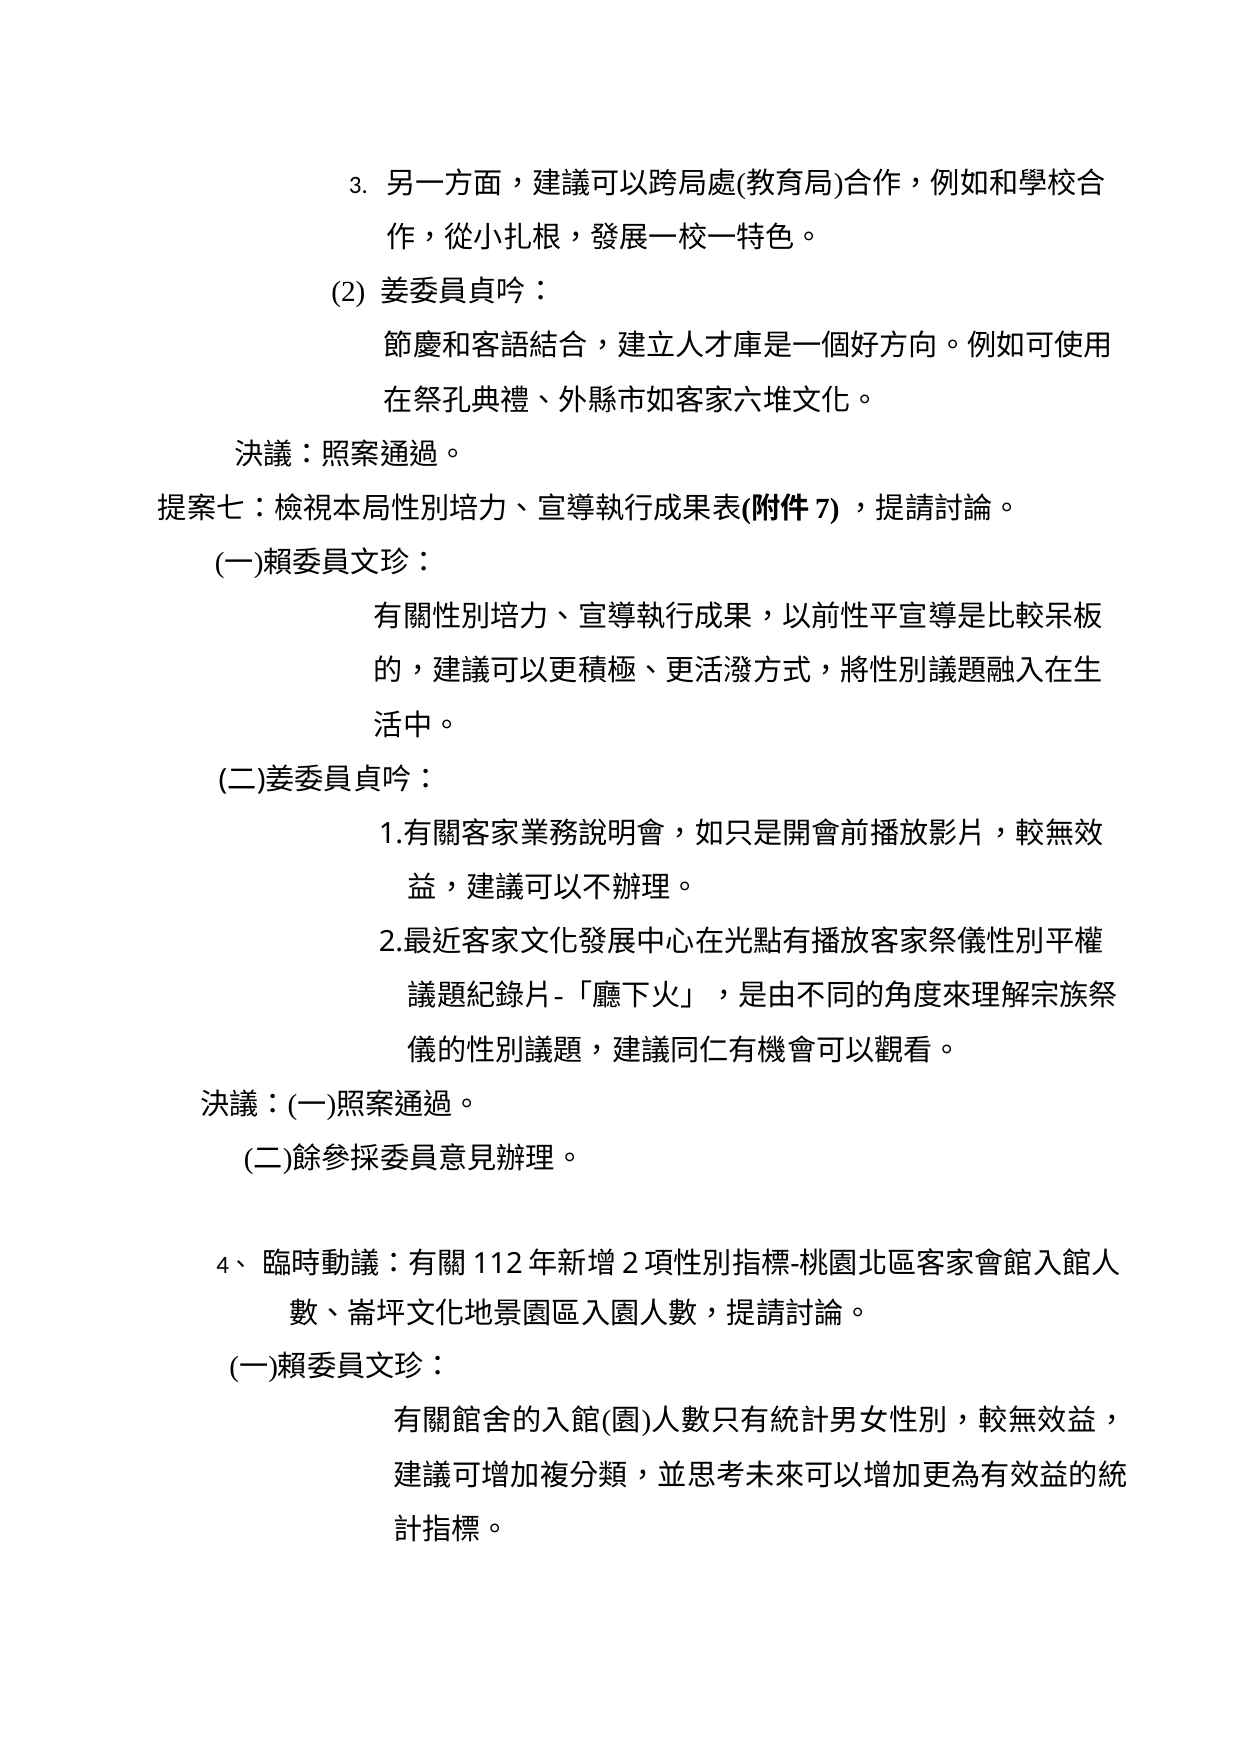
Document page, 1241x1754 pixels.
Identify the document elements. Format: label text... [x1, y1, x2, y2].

text (二)姜委員貞吟： [112, 746, 1128, 800]
text 有關館舍的入館(園)人數只有統計男女性別，較無效益，建議可增加複分類，並思考未來可以增加更為有效益的統計指標。 [393, 1387, 1128, 1550]
text 決議：(一)照案通過。 [112, 1071, 1128, 1125]
text 決議：照案通過。 [112, 421, 1128, 475]
list 有關性別培力、宣導執行成果，以前性平宣導是比較呆板的，建議可以更積極、更活潑方式，將性別議題融入在生活中。 [374, 583, 1128, 746]
text (一)賴委員文珍： [112, 1333, 1128, 1387]
text (一)賴委員文珍： [112, 529, 1128, 583]
list 姜委員貞吟： [331, 258, 1128, 312]
text 提案七：檢視本局性別培力、宣導執行成果表(附件7) ，提請討論。 [112, 475, 1128, 529]
text 1.有關客家業務說明會，如只是開會前播放影片，較無效益，建議可以不辦理。 [378, 800, 1128, 908]
list 另一方面，建議可以跨局處(教育局)合作，例如和學校合作，從小扎根，發展一校一特色。 [349, 150, 1128, 258]
text (二)餘參採委員意見辦理。 [112, 1125, 1128, 1179]
list 數、崙坪文化地景園區入園人數，提請討論。 [216, 1283, 1128, 1333]
list 節慶和客語結合，建立人才庫是一個好方向。例如可使用在祭孔典禮、外縣市如客家六堆文化。 [384, 312, 1128, 421]
text 2.最近客家文化發展中心在光點有播放客家祭儀性別平權議題紀錄片-「廳下火」，是由不同的角度來理解宗族祭儀的性別議題，建議同仁有機會可以觀看。 [378, 908, 1128, 1071]
list 臨時動議：有關112年新增2項性別指標-桃園北區客家會館入館人 [216, 1233, 1128, 1283]
